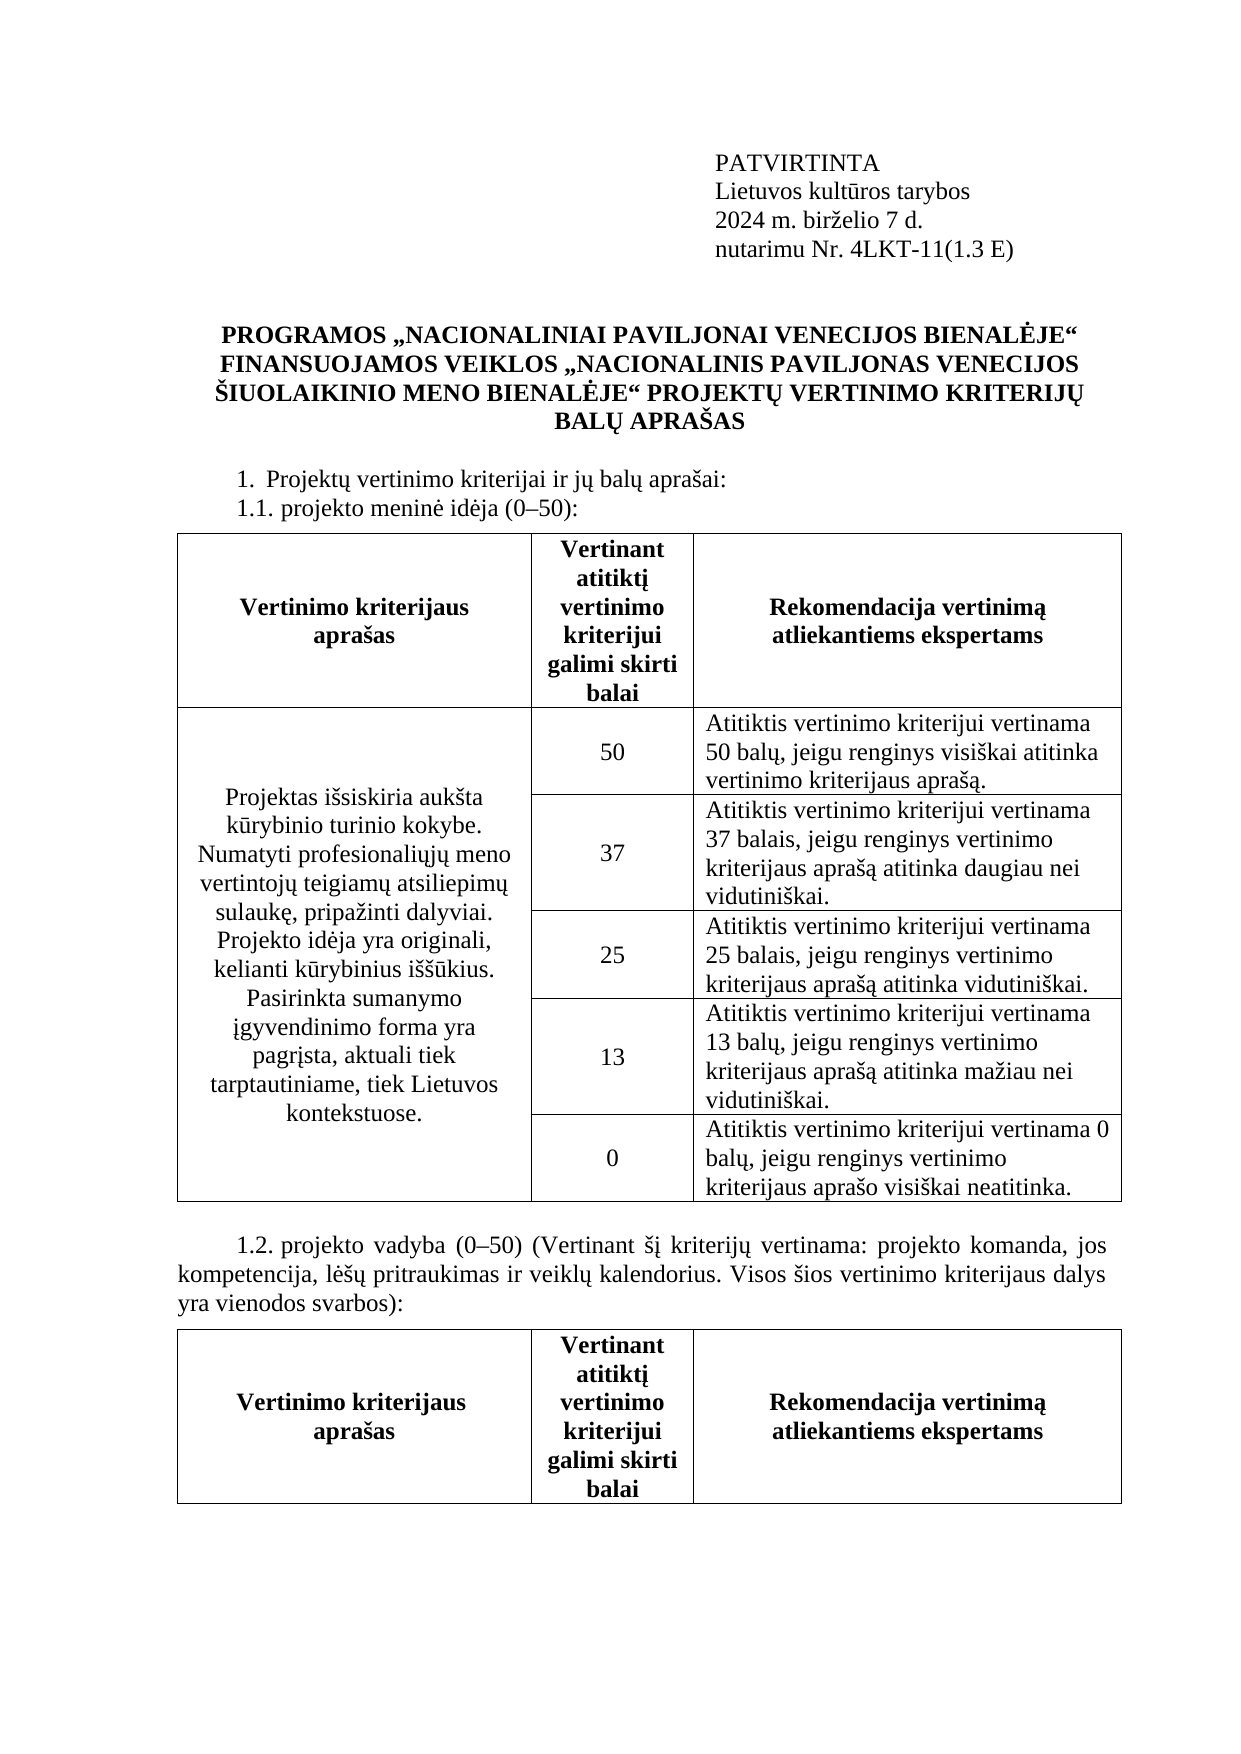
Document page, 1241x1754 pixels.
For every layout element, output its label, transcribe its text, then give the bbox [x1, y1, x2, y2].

table_cell Atitiktis vertinimo kriterijui vertinama 0 balų, jeigu renginys vertinimo kriterijaus aprašo visiškai neatitinka. [694, 1115, 1121, 1201]
text PATVIRTINTA [177, 148, 1122, 176]
table_header Vertinimo kriterijaus aprašas [178, 1330, 531, 1502]
table_header Vertinant atitiktį vertinimo kriterijui galimi skirti balai [532, 1330, 693, 1502]
text 1. Projektų vertinimo kriterijai ir jų balų aprašai: [177, 464, 1107, 493]
table_cell 25 [532, 911, 693, 997]
table_cell 0 [532, 1115, 693, 1201]
text nutarimu Nr. 4LKT-11(1.3 E) [177, 234, 1122, 263]
text Lietuvos kultūros tarybos [177, 176, 1122, 205]
table_cell Projektas išsiskiria aukšta kūrybinio turinio kokybe. Numatyti profesionaliųjų meno vertintojų teigiamų atsiliepimų sulaukę, pripažinti dalyviai. Projekto idėja yra originali, kelianti kūrybinius iššūkius. Pasirinkta sumanymo įgyvendinimo forma yra pagrįsta, aktuali tiek tarptautiniame, tiek Lietuvos kontekstuose. [178, 708, 531, 1201]
table_cell Atitiktis vertinimo kriterijui vertinama 13 balų, jeigu renginys vertinimo kriterijaus aprašą atitinka mažiau nei vidutiniškai. [694, 999, 1121, 1113]
table_header Rekomendacija vertinimą atliekantiems ekspertams [694, 1330, 1121, 1502]
text 1.2. projekto vadyba (0–50) (Vertinant šį kriterijų vertinama: projekto komanda, jos kompetencija, lėšų pritraukimas ir veiklų kalendorius. Visos šios vertinimo kriterijaus dalys yra vienodos svarbos): [177, 1231, 1107, 1317]
text 1.1. projekto meninė idėja (0–50): [177, 493, 1107, 521]
text 2024 m. birželio 7 d. [177, 205, 1122, 234]
table_cell Atitiktis vertinimo kriterijui vertinama 25 balais, jeigu renginys vertinimo kriterijaus aprašą atitinka vidutiniškai. [694, 911, 1121, 997]
table_header Vertinimo kriterijaus aprašas [178, 534, 531, 707]
table_cell Atitiktis vertinimo kriterijui vertinama 37 balais, jeigu renginys vertinimo kriterijaus aprašą atitinka daugiau nei vidutiniškai. [694, 795, 1121, 910]
table_cell 50 [532, 708, 693, 794]
table_cell 37 [532, 795, 693, 910]
table_header Rekomendacija vertinimą atliekantiems ekspertams [694, 534, 1121, 707]
table_cell 13 [532, 999, 693, 1113]
text PROGRAMOS „NACIONALINIAI PAVILJONAI VENECIJOS BIENALĖJE“ FINANSUOJAMOS VEIKLOS „NACIONALINIS PAVILJONAS VENECIJOS ŠIUOLAIKINIO MENO BIENALĖJE“ PROJEKTŲ VERTINIMO KRITERIJŲ BALŲ APRAŠAS [177, 320, 1122, 435]
table_header Vertinant atitiktį vertinimo kriterijui galimi skirti balai [532, 534, 693, 707]
table_cell Atitiktis vertinimo kriterijui vertinama 50 balų, jeigu renginys visiškai atitinka vertinimo kriterijaus aprašą. [694, 708, 1121, 794]
